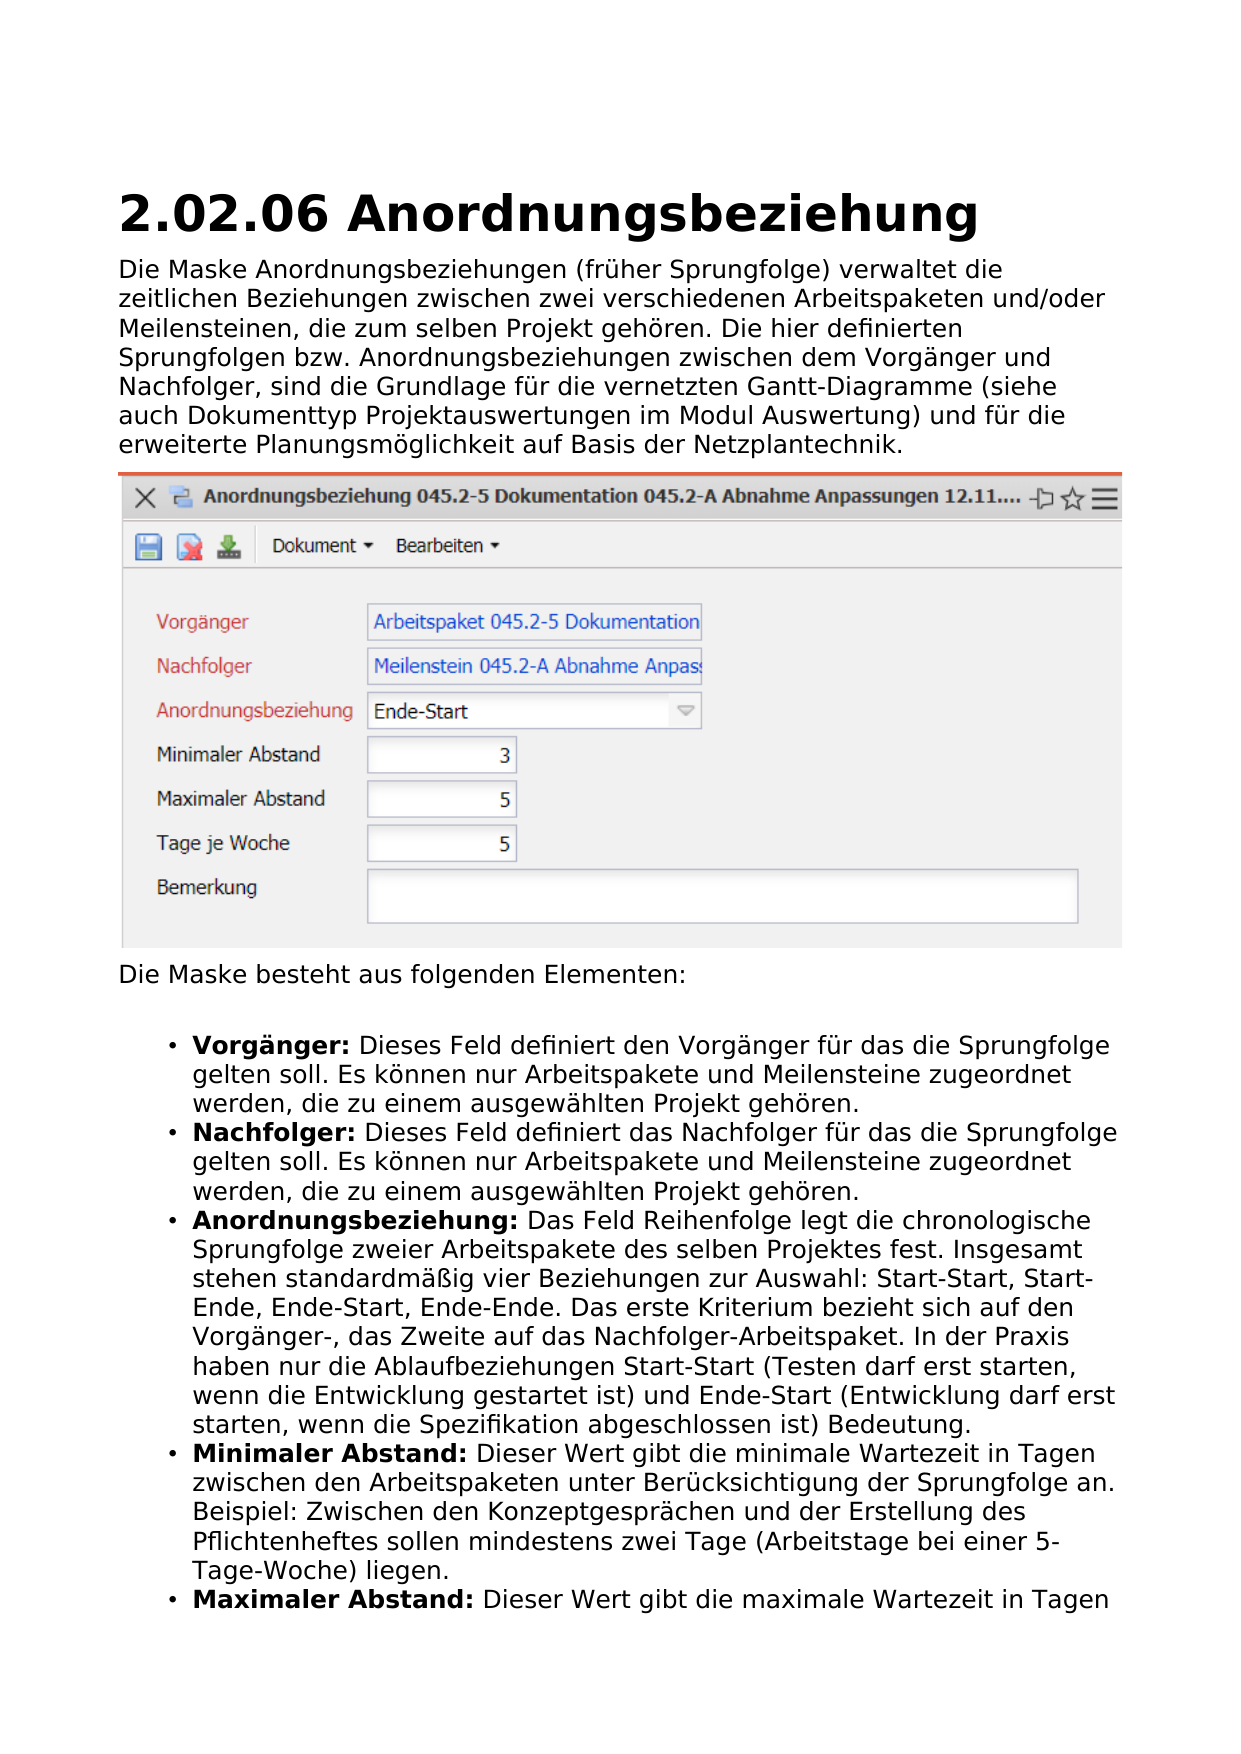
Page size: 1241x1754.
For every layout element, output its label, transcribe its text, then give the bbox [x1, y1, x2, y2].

list Nachfolger: Dieses Feld definiert das Nachfolger für das die Sprungfolge gelten soll. Es können nur Arbeitspakete und Meilensteine zugeordnet werden, die zu einem ausgewählten Projekt gehören. [177, 1118, 1122, 1206]
list Maximaler Abstand: Dieser Wert gibt die maximale Wartezeit in Tagen [177, 1585, 1122, 1614]
list Vorgänger: Dieses Feld definiert den Vorgänger für das die Sprungfolge gelten soll. Es können nur Arbeitspakete und Meilensteine zugeordnet werden, die zu einem ausgewählten Projekt gehören. [177, 1031, 1122, 1118]
subtitle 2.02.06 Anordnungsbeziehung [118, 185, 1122, 243]
picture [118, 472, 1123, 948]
list Anordnungsbeziehung: Das Feld Reihenfolge legt die chronologische Sprungfolge zweier Arbeitspakete des selben Projektes fest. Insgesamt stehen standardmäßig vier Beziehungen zur Auswahl: Start-Start, Start-Ende, Ende-Start, Ende-Ende. Das erste Kriterium bezieht sich auf den Vorgänger-, das Zweite auf das Nachfolger-Arbeitspaket. In der Praxis haben nur die Ablaufbeziehungen Start-Start (Testen darf erst starten, wenn die Entwicklung gestartet ist) und Ende-Start (Entwicklung darf erst starten, wenn die Spezifikation abgeschlossen ist) Bedeutung. [177, 1206, 1122, 1439]
list Minimaler Abstand: Dieser Wert gibt die minimale Wartezeit in Tagen zwischen den Arbeitspaketen unter Berücksichtigung der Sprungfolge an. Beispiel: Zwischen den Konzeptgesprächen und der Erstellung des Pflichtenheftes sollen mindestens zwei Tage (Arbeitstage bei einer 5-Tage-Woche) liegen. [177, 1439, 1122, 1585]
text Die Maske besteht aus folgenden Elementen: [118, 960, 1122, 989]
text Die Maske Anordnungsbeziehungen (früher Sprungfolge) verwaltet die zeitlichen Beziehungen zwischen zwei verschiedenen Arbeitspaketen und/oder Meilensteinen, die zum selben Projekt gehören. Die hier definierten Sprungfolgen bzw. Anordnungsbeziehungen zwischen dem Vorgänger und Nachfolger, sind die Grundlage für die vernetzten Gantt-Diagramme (siehe auch Dokumenttyp Projektauswertungen im Modul Auswertung) und für die erweiterte Planungsmöglichkeit auf Basis der Netzplantechnik. [118, 256, 1122, 460]
